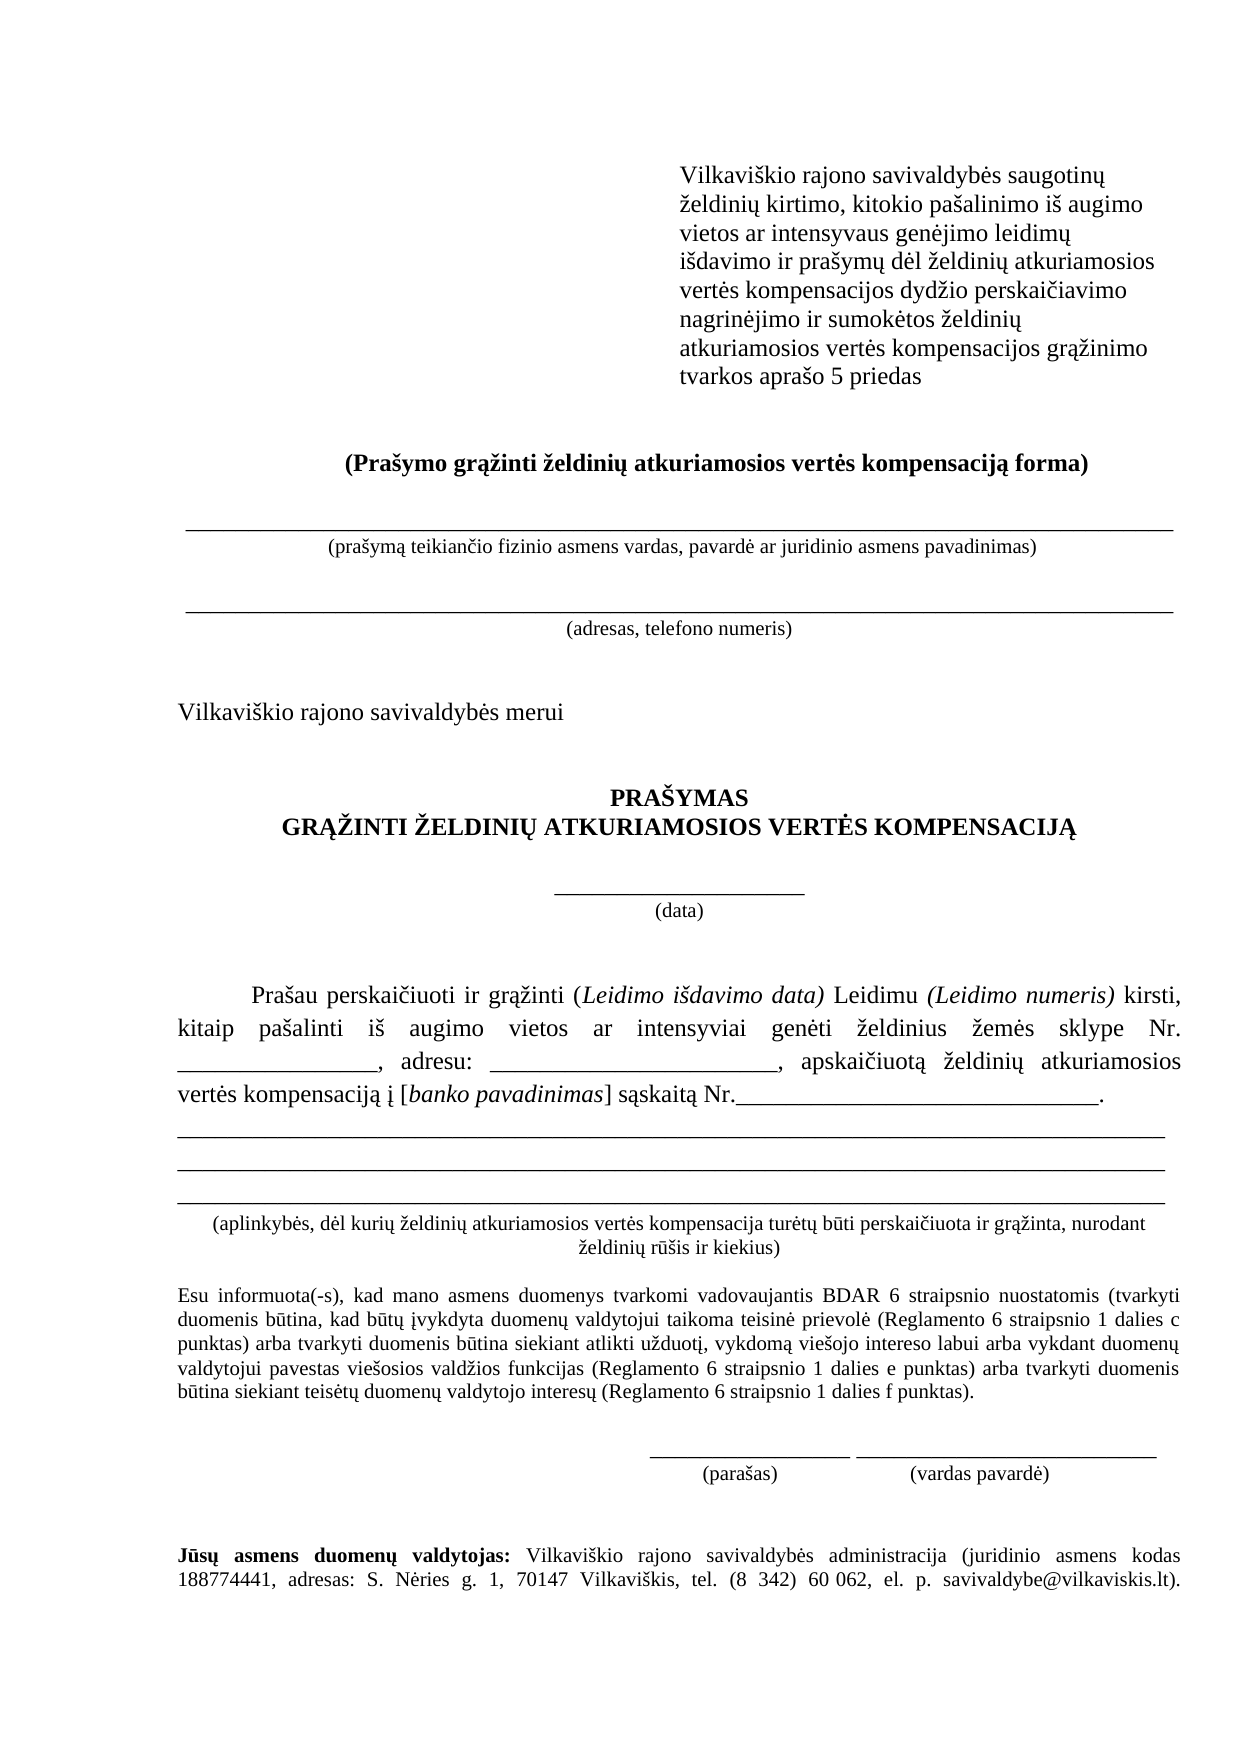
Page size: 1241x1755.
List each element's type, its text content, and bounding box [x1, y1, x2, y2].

text želdinių kirtimo, kitokio pašalinimo iš augimo [177, 189, 1181, 218]
text (data) [177, 898, 1181, 922]
text Prašau perskaičiuoti ir grąžinti (Leidimo išdavimo data) Leidimu (Leidimo numeris) kirsti, kitaip pašalinti iš augimo vietos ar intensyviai genėti želdinius žemės sklype Nr. ________________, adresu: _______________________, apskaičiuotą želdinių atkuriamosios vertės kompensaciją į [banko pavadinimas] sąskaitą Nr._____________________________. [177, 980, 1181, 1108]
text (adresas, telefono numeris) [177, 616, 1181, 639]
text atkuriamosios vertės kompensacijos grąžinimo [177, 333, 1181, 361]
text PRAŠYMAS [177, 783, 1181, 812]
text Vilkaviškio rajono savivaldybės merui [177, 697, 1181, 726]
text tvarkos aprašo 5 priedas [177, 361, 1181, 390]
text (Prašymo grąžinti želdinių atkuriamosios vertės kompensaciją forma) [177, 448, 1181, 476]
text ________________ ________________________ [177, 1432, 1181, 1461]
text vietos ar intensyvaus genėjimo leidimų [177, 218, 1181, 246]
text Jūsų asmens duomenų valdytojas: Vilkaviškio rajono savivaldybės administracija (juridinio asmens kodas 188774441, adresas: S. Nėries g. 1, 70147 Vilkaviškis, tel. (8 342) 60 062, el. p. savivaldybe@vilkaviskis.lt). [177, 1543, 1181, 1591]
text (parašas) (vardas pavardė) [230, 1461, 1181, 1485]
text ____________________ [177, 869, 1181, 898]
text Vilkaviškio rajono savivaldybės saugotinų [177, 160, 1181, 189]
text _______________________________________________________________________________ [177, 1145, 1181, 1174]
text nagrinėjimo ir sumokėtos želdinių [177, 304, 1181, 333]
text Esu informuota(-s), kad mano asmens duomenys tvarkomi vadovaujantis BDAR 6 straipsnio nuostatomis (tvarkyti duomenis būtina, kad būtų įvykdyta duomenų valdytojui taikoma teisinė prievolė (Reglamento 6 straipsnio 1 dalies c punktas) arba tvarkyti duomenis būtina siekiant atlikti užduotį, vykdomą viešojo intereso labui arba vykdant duomenų valdytojui pavestas viešosios valdžios funkcijas (Reglamento 6 straipsnio 1 dalies e punktas) arba tvarkyti duomenis būtina siekiant teisėtų duomenų valdytojo interesų (Reglamento 6 straipsnio 1 dalies f punktas). [177, 1283, 1181, 1403]
text (prašymą teikiančio fizinio asmens vardas, pavardė ar juridinio asmens pavadinimas) [177, 534, 1181, 558]
text (aplinkybės, dėl kurių želdinių atkuriamosios vertės kompensacija turėtų būti perskaičiuota ir grąžinta, nurodant želdinių rūšis ir kiekius) [177, 1211, 1181, 1259]
text _______________________________________________________________________________ [177, 587, 1181, 616]
text išdavimo ir prašymų dėl želdinių atkuriamosios [177, 246, 1181, 275]
text vertės kompensacijos dydžio perskaičiavimo [177, 275, 1181, 304]
text _______________________________________________________________________________ [177, 1112, 1181, 1141]
text _______________________________________________________________________________ [177, 1178, 1181, 1207]
text GRĄŽINTI ŽELDINIŲ ATKURIAMOSIOS VERTĖS KOMPENSACIJĄ [177, 812, 1181, 841]
text _______________________________________________________________________________ [177, 505, 1181, 534]
